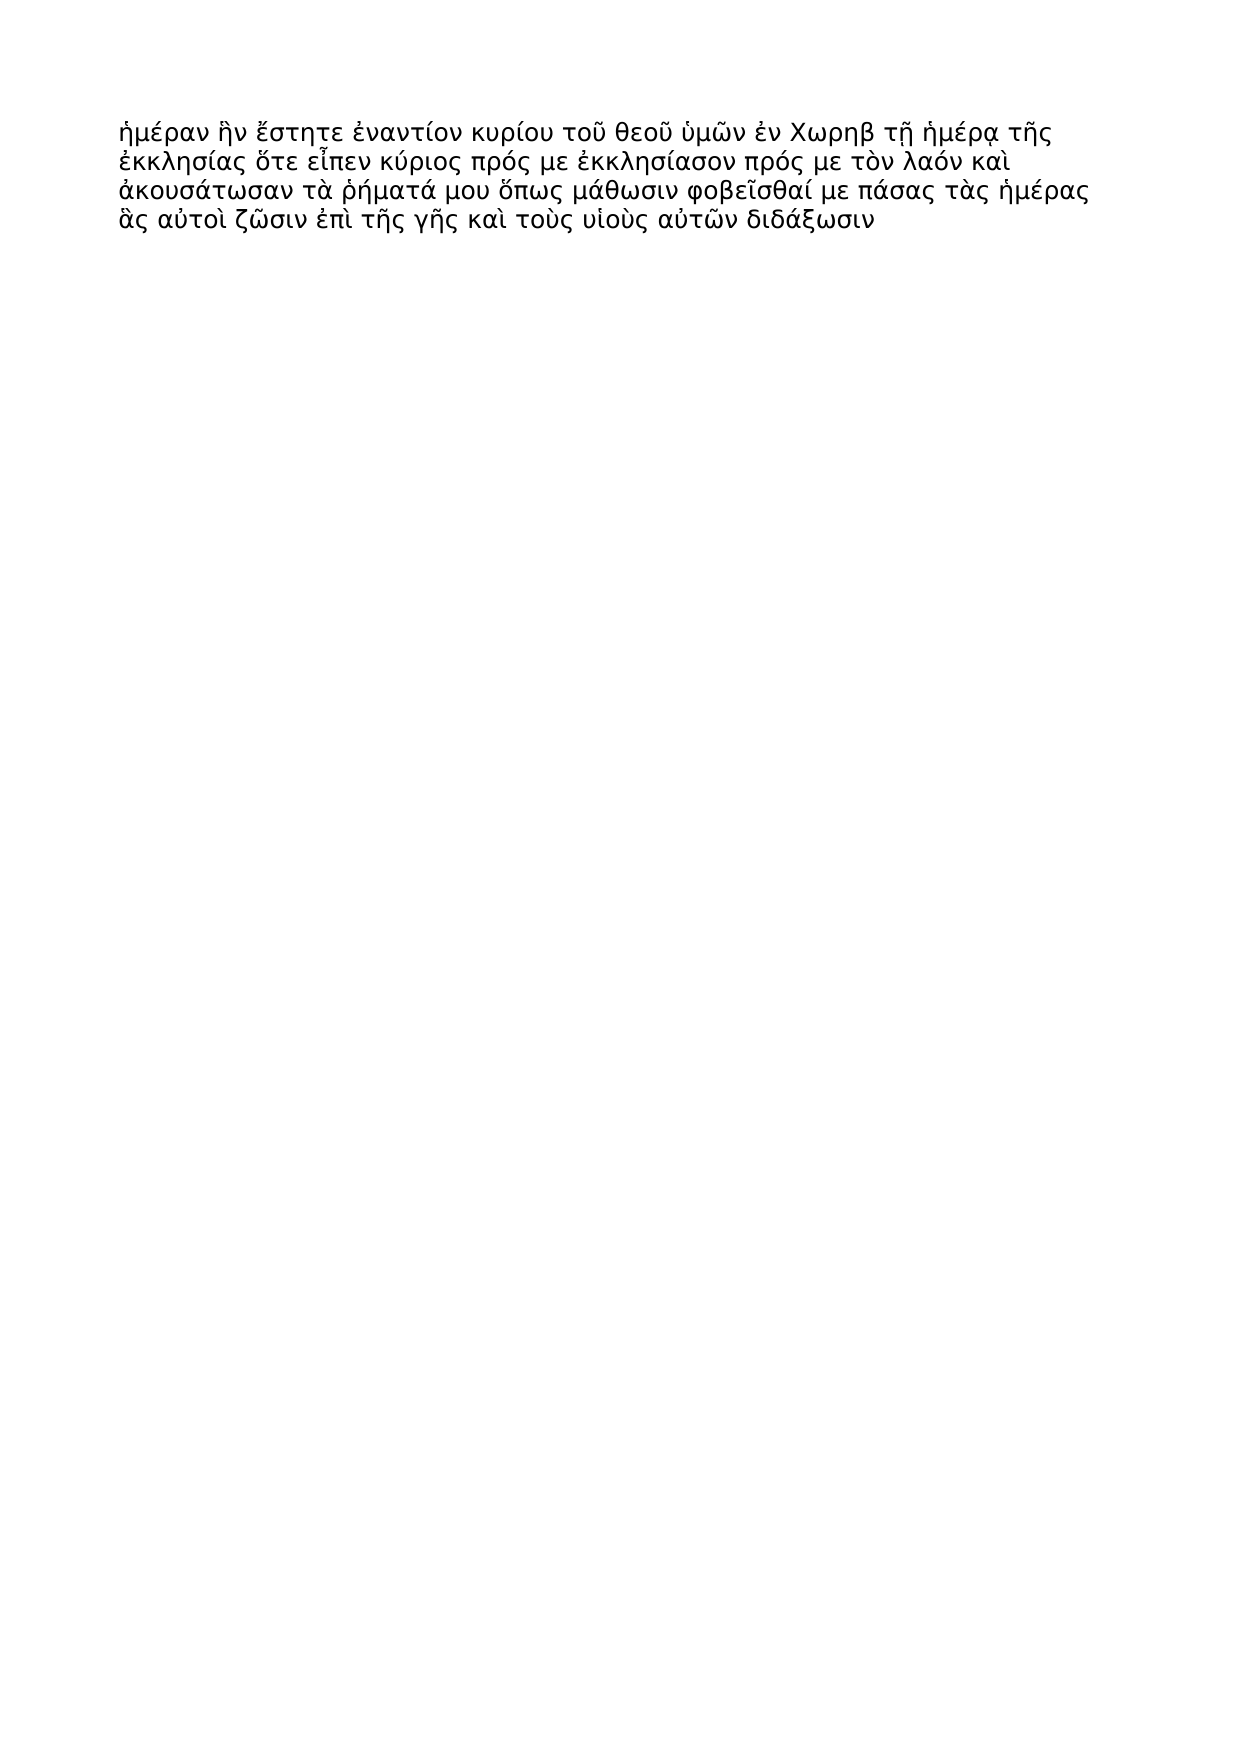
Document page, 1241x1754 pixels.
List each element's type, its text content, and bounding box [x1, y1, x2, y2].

text ἡμέραν ἣν ἔστητε ἐναντίον κυρίου τοῦ θεοῦ ὑμῶν ἐν Χωρηβ τῇ ἡμέρᾳ τῆς ἐκκλησίας ὅτε εἶπεν κύριος πρός με ἐκκλησίασον πρός με τὸν λαόν καὶ ἀκουσάτωσαν τὰ ῥήματά μου ὅπως μάθωσιν φοβεῖσθαί με πάσας τὰς ἡμέρας ἃς αὐτοὶ ζῶσιν ἐπὶ τῆς γῆς καὶ τοὺς υἱοὺς αὐτῶν διδάξωσιν [118, 118, 1122, 235]
